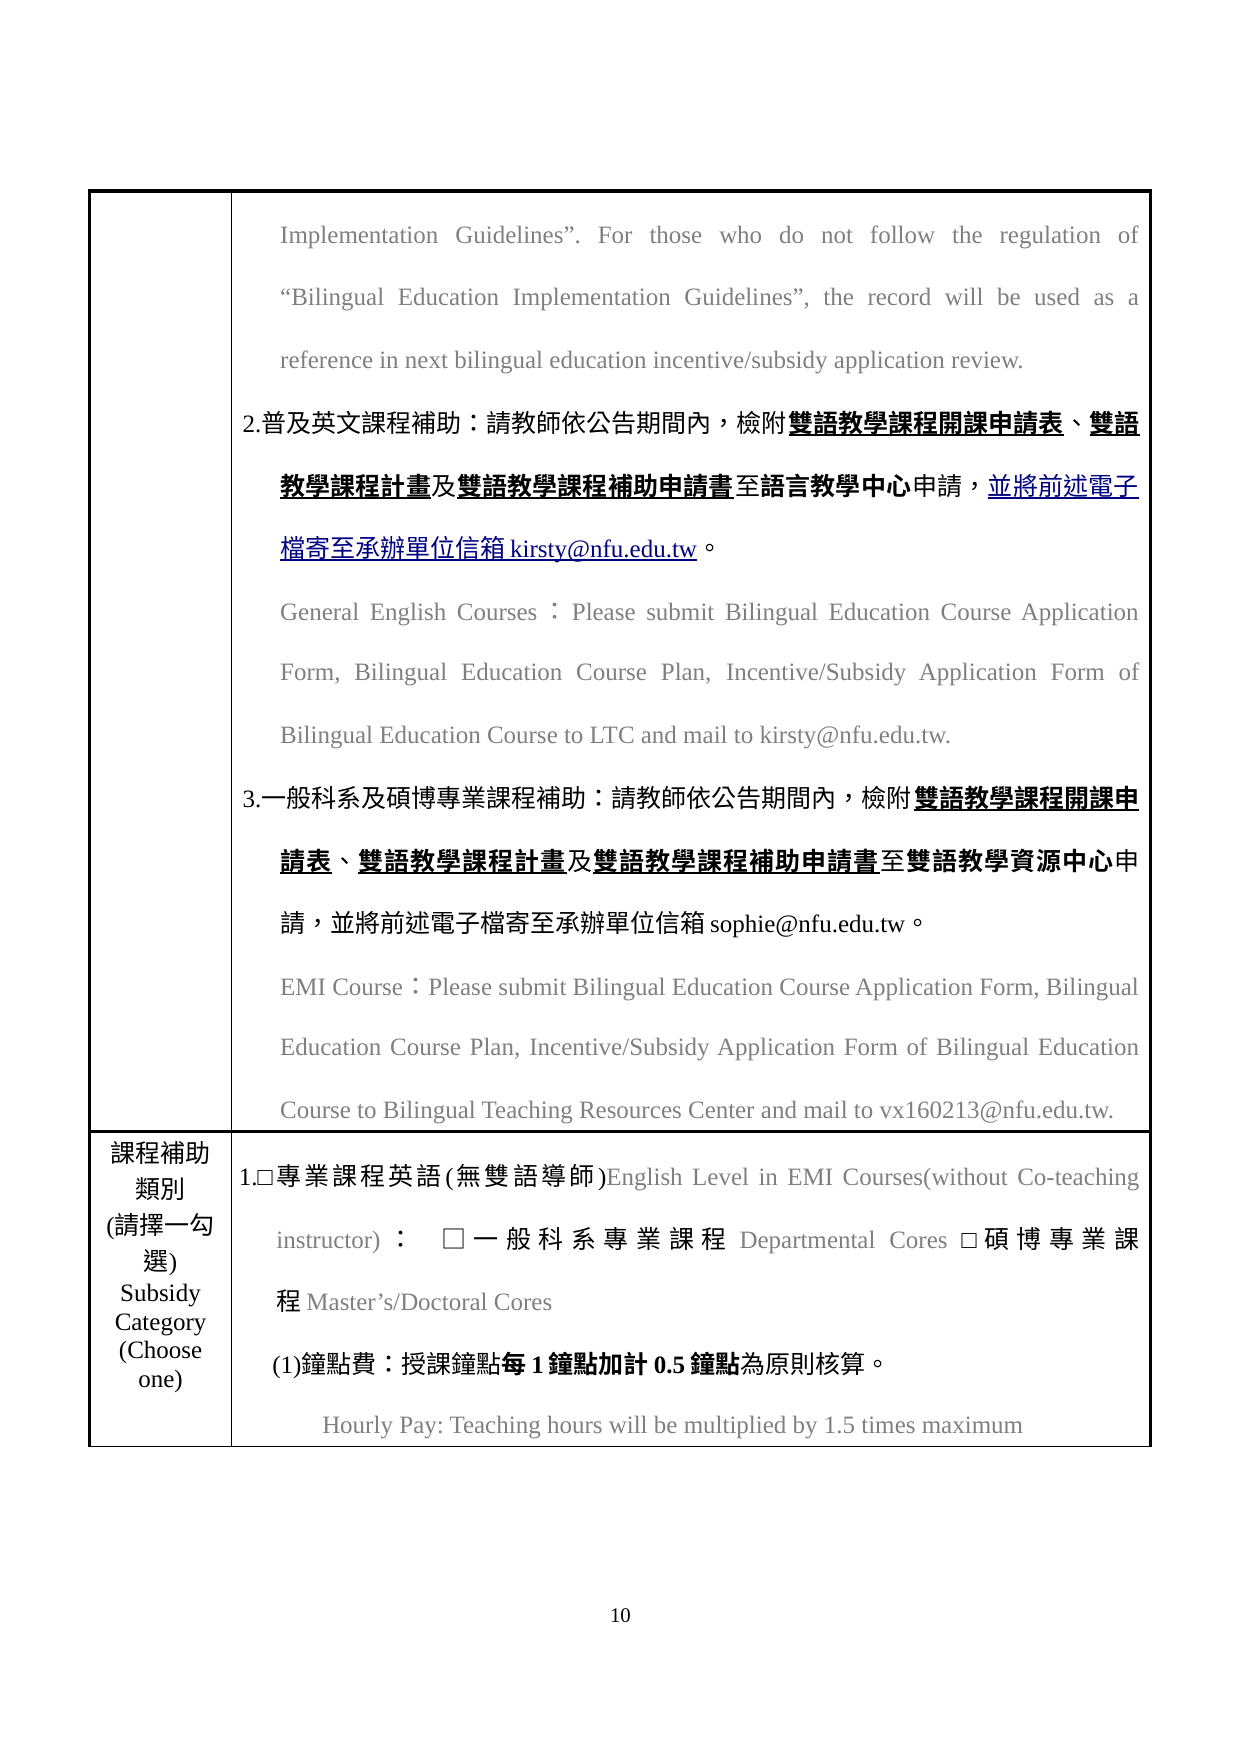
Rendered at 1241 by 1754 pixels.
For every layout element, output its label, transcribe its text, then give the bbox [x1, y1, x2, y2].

table_cell 課程補助類別 (請擇一勾選) Subsidy Category (Choose one) [91, 1133, 231, 1446]
table_cell Implementation Guidelines”. For those who do not follow the regulation of “Bilingual Education Implementation Guidelines”, the record will be used as a reference in next bilingual education incentive/subsidy application review. 普及英文課程補助：請教師依公告期間內，檢附雙語教學課程開課申請表、雙語教學課程計畫及雙語教學課程補助申請書至語言教學中心申請，並將前述電子檔寄至承辦單位信箱kirsty@nfu.edu.tw。 General English Courses：Please submit Bilingual Education Course Application Form, Bilingual Education Course Plan, Incentive/Subsidy Application Form of Bilingual Education Course to LTC and mail to kirsty@nfu.edu.tw. 一般科系及碩博專業課程補助：請教師依公告期間內，檢附雙語教學課程開課申請表、雙語教學課程計畫及雙語教學課程補助申請書至雙語教學資源中心申請，並將前述電子檔寄至承辦單位信箱sophie@nfu.edu.tw。 EMI Course：Please submit Bilingual Education Course Application Form, Bilingual Education Course Plan, Incentive/Subsidy Application Form of Bilingual Education Course to Bilingual Teaching Resources Center and mail to vx160213@nfu.edu.tw. [232, 193, 1149, 1130]
table_cell [91, 193, 231, 1130]
table_cell □專業課程英語(無雙語導師)English Level in EMI Courses(without Co-teaching instructor)： □一般科系專業課程Departmental Cores □碩博專業課程Master’s/Doctoral Cores 鐘點費：授課鐘點每1鐘點加計0.5鐘點為原則核算。 Hourly Pay: Teaching hours will be multiplied by 1.5 times maximum 材料費及教學助理經費最高以15,000元為限。 The subsidy amount of teaching material expenses and teaching assistant expenses is limited to NT$ 15000. □專業課程英語(有雙語導師)English Level in EMI Courses(with Co-teaching instructor)： □一般科系專業課程Departmental Cores □碩博專業課程Master’s/Doctoral Cores 鐘點費：授課鐘點每1鐘點加計0.5鐘點為原則核算。 Hourly Pay: Teaching hours will be multiplied by 1.5 times maximum 雙語教學導師共同授課鐘點費至多6週或每門課每週各1小時，至多18週。 Co-teaching Hourly Pay: Co-teaching EMI course assisted by bilingual instructor is limited to 1/3 of the semester or an hour per week for each course, up to 18 weeks the maximum. 材料費及教學助理經費最高以15,000元+雙語導師特別補助10,000元為限。 □普及英文課程English Level in General English Courses：□A級 □B級 □C級 材料費及教學助理經費最高以15,000元為限。 The subsidy amount of teaching material expenses and teaching assistant expenses is limited to NT$ 15000. [232, 1133, 1149, 1446]
